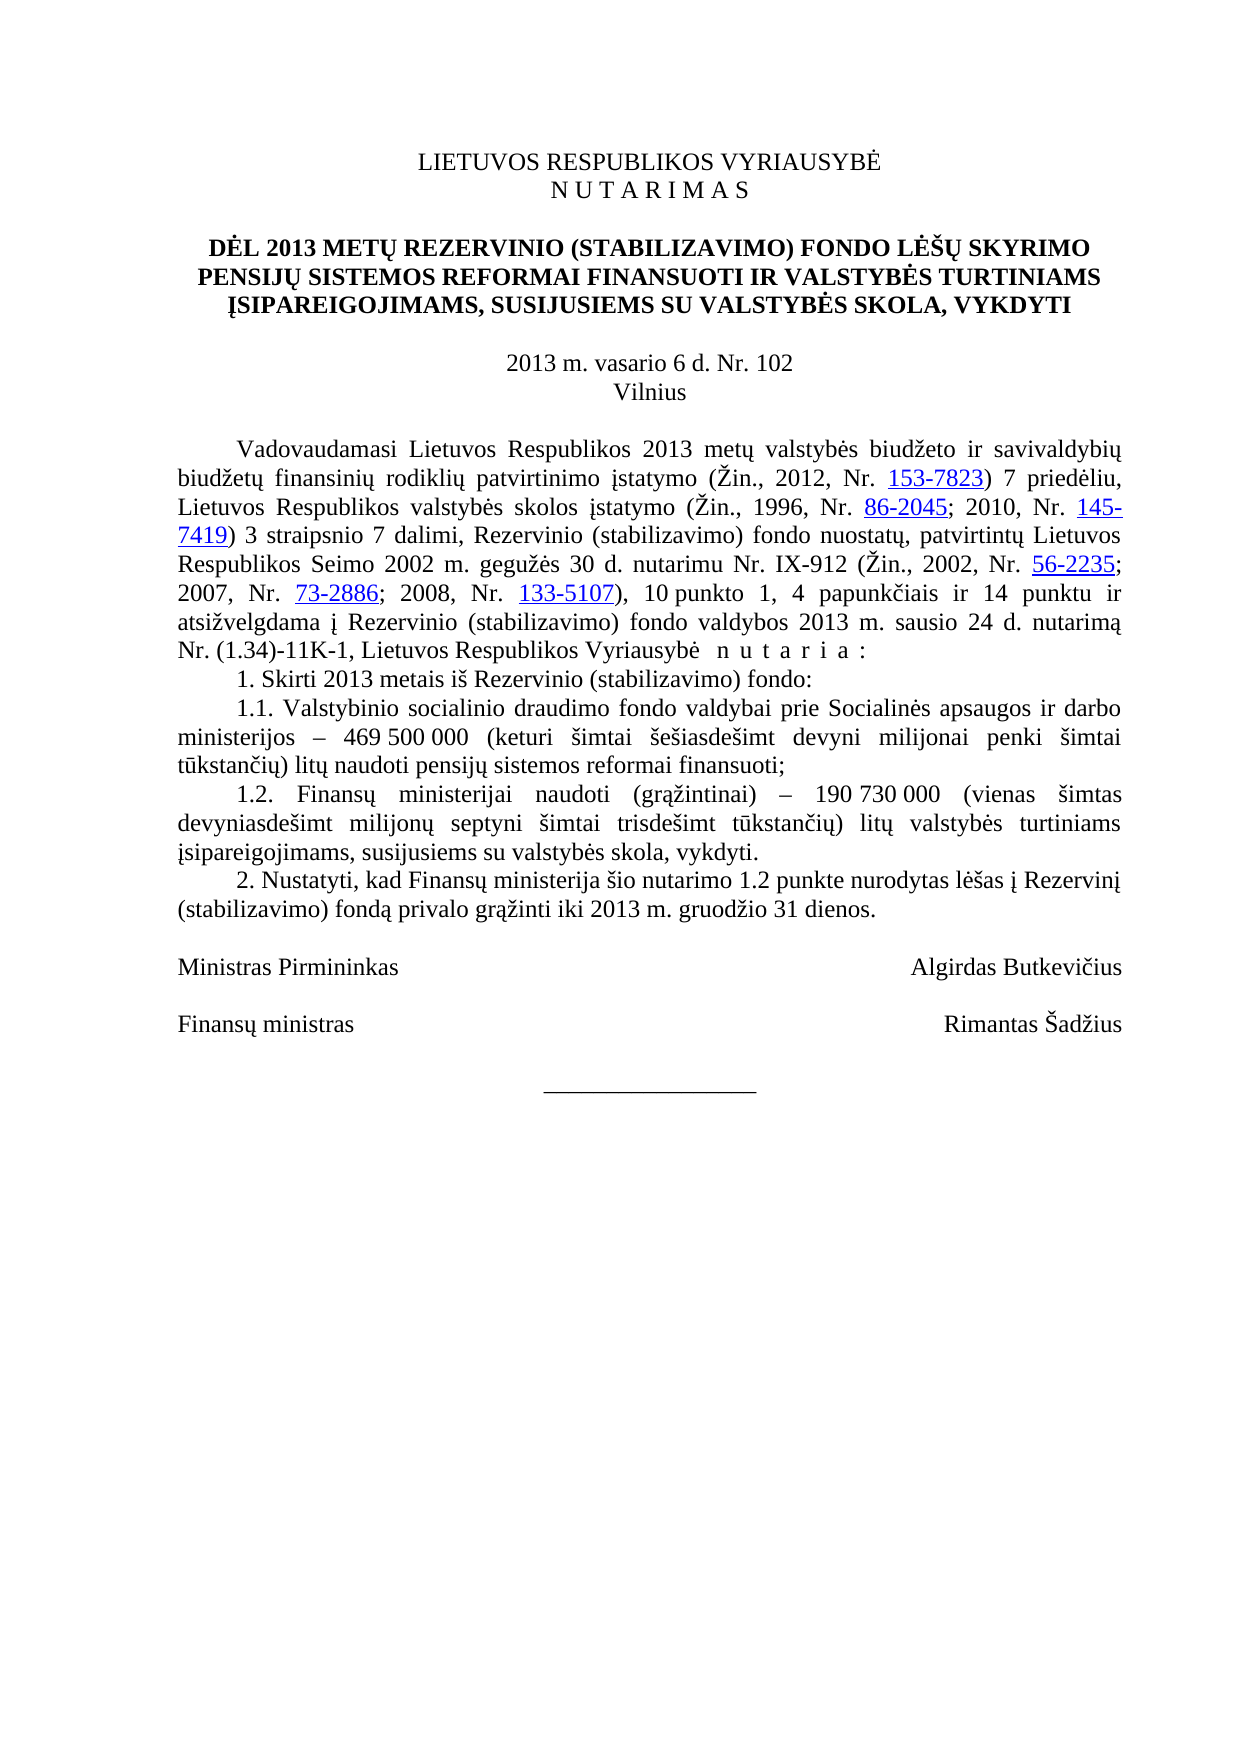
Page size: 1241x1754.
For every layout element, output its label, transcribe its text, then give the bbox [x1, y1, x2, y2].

text Dėl 2013 METŲ REZERVINIO (STABILIZAVIMO) FONDO LĖŠŲ SKYRIMO PENSIJŲ SISTEMOS REFORMAI FINANSUOTI IR VALSTYBĖS TURTINIAMS ĮSIPAREIGOJIMAMS, SUSIJUSIEMS SU VALSTYBĖS SKOLA, VYKDYTI [177, 233, 1122, 319]
text Ministras Pirmininkas Algirdas Butkevičius [177, 952, 1122, 981]
text _________________ [177, 1067, 1122, 1096]
text Finansų ministras Rimantas Šadžius [177, 1009, 1122, 1038]
text 2. Nustatyti, kad Finansų ministerija šio nutarimo 1.2 punkte nurodytas lėšas į Rezervinį (stabilizavimo) fondą privalo grąžinti iki 2013 m. gruodžio 31 dienos. [177, 866, 1122, 923]
text Vadovaudamasi Lietuvos Respublikos 2013 metų valstybės biudžeto ir savivaldybių biudžetų finansinių rodiklių patvirtinimo įstatymo (Žin., 2012, Nr. 153-7823) 7 priedėliu, Lietuvos Respublikos valstybės skolos įstatymo (Žin., 1996, Nr. 86-2045; 2010, Nr. 145-7419) 3 straipsnio 7 dalimi, Rezervinio (stabilizavimo) fondo nuostatų, patvirtintų Lietuvos Respublikos Seimo 2002 m. gegužės 30 d. nutarimu Nr. IX-912 (Žin., 2002, Nr. 56-2235; 2007, Nr. 73-2886; 2008, Nr. 133-5107), 10 punkto 1, 4 papunkčiais ir 14 punktu ir atsižvelgdama į Rezervinio (stabilizavimo) fondo valdybos 2013 m. sausio 24 d. nutarimą Nr. (1.34)-11K-1, Lietuvos Respublikos Vyriausybė nutaria: [177, 434, 1122, 664]
text NUTARIMAS [177, 176, 1122, 204]
text 1. Skirti 2013 metais iš Rezervinio (stabilizavimo) fondo: [177, 664, 1122, 693]
text 2013 m. vasario 6 d. Nr. 102 [177, 348, 1122, 377]
text Lietuvos Respublikos Vyriausybė [177, 147, 1122, 176]
text 1.1. Valstybinio socialinio draudimo fondo valdybai prie Socialinės apsaugos ir darbo ministerijos – 469 500 000 (keturi šimtai šešiasdešimt devyni milijonai penki šimtai tūkstančių) litų naudoti pensijų sistemos reformai finansuoti; [177, 693, 1122, 779]
text 1.2. Finansų ministerijai naudoti (grąžintinai) – 190 730 000 (vienas šimtas devyniasdešimt milijonų septyni šimtai trisdešimt tūkstančių) litų valstybės turtiniams įsipareigojimams, susijusiems su valstybės skola, vykdyti. [177, 779, 1122, 866]
text Vilnius [177, 377, 1122, 406]
